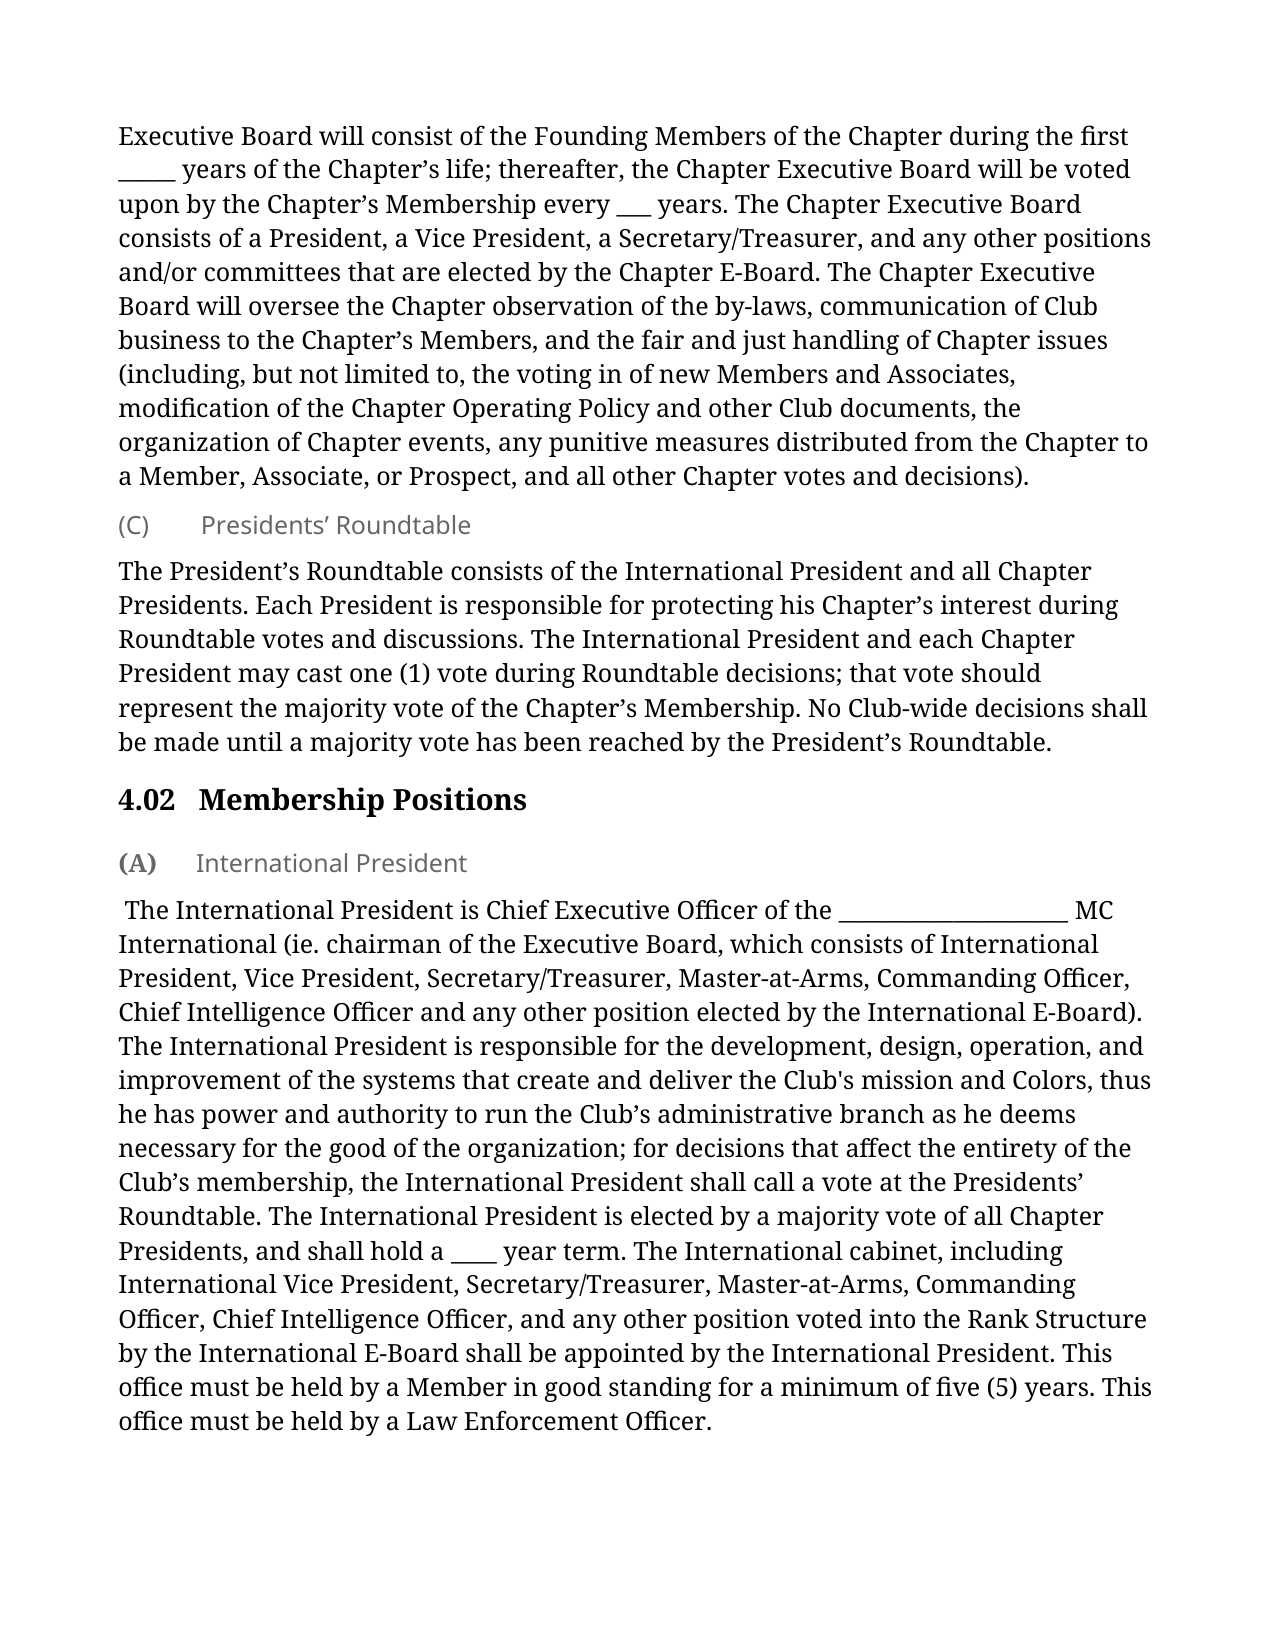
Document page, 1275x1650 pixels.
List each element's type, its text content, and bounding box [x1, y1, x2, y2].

subtitle (A) International President [118, 846, 1157, 880]
subtitle (C) Presidents’ Roundtable [118, 507, 1157, 541]
text The President’s Roundtable consists of the International President and all Chapter Presidents. Each President is responsible for protecting his Chapter’s interest during Roundtable votes and discussions. The International President and each Chapter President may cast one (1) vote during Roundtable decisions; that vote should represent the majority vote of the Chapter’s Membership. No Club-wide decisions shall be made until a majority vote has been reached by the President’s Roundtable. [118, 554, 1157, 758]
subtitle 4.02 Membership Positions [118, 779, 1157, 819]
text The International President is Chief Executive Officer of the ____________________ MC International (ie. chairman of the Executive Board, which consists of International President, Vice President, Secretary/Treasurer, Master-at-Arms, Commanding Officer, Chief Intelligence Officer and any other position elected by the International E-Board). The International President is responsible for the development, design, operation, and improvement of the systems that create and deliver the Club's mission and Colors, thus he has power and authority to run the Club’s administrative branch as he deems necessary for the good of the organization; for decisions that affect the entirety of the Club’s membership, the International President shall call a vote at the Presidents’ Roundtable. The International President is elected by a majority vote of all Chapter Presidents, and shall hold a ____ year term. The International cabinet, including International Vice President, Secretary/Treasurer, Master-at-Arms, Commanding Officer, Chief Intelligence Officer, and any other position voted into the Rank Structure by the International E-Board shall be appointed by the International President. This office must be held by a Member in good standing for a minimum of five (5) years. This office must be held by a Law Enforcement Officer. [118, 892, 1157, 1437]
text Executive Board will consist of the Founding Members of the Chapter during the first _____ years of the Chapter’s life; thereafter, the Chapter Executive Board will be voted upon by the Chapter’s Membership every ___ years. The Chapter Executive Board consists of a President, a Vice President, a Secretary/Treasurer, and any other positions and/or committees that are elected by the Chapter E-Board. The Chapter Executive Board will oversee the Chapter observation of the by-laws, communication of Club business to the Chapter’s Members, and the fair and just handling of Chapter issues (including, but not limited to, the voting in of new Members and Associates, modification of the Chapter Operating Policy and other Club documents, the organization of Chapter events, any punitive measures distributed from the Chapter to a Member, Associate, or Prospect, and all other Chapter votes and decisions). [118, 118, 1157, 493]
